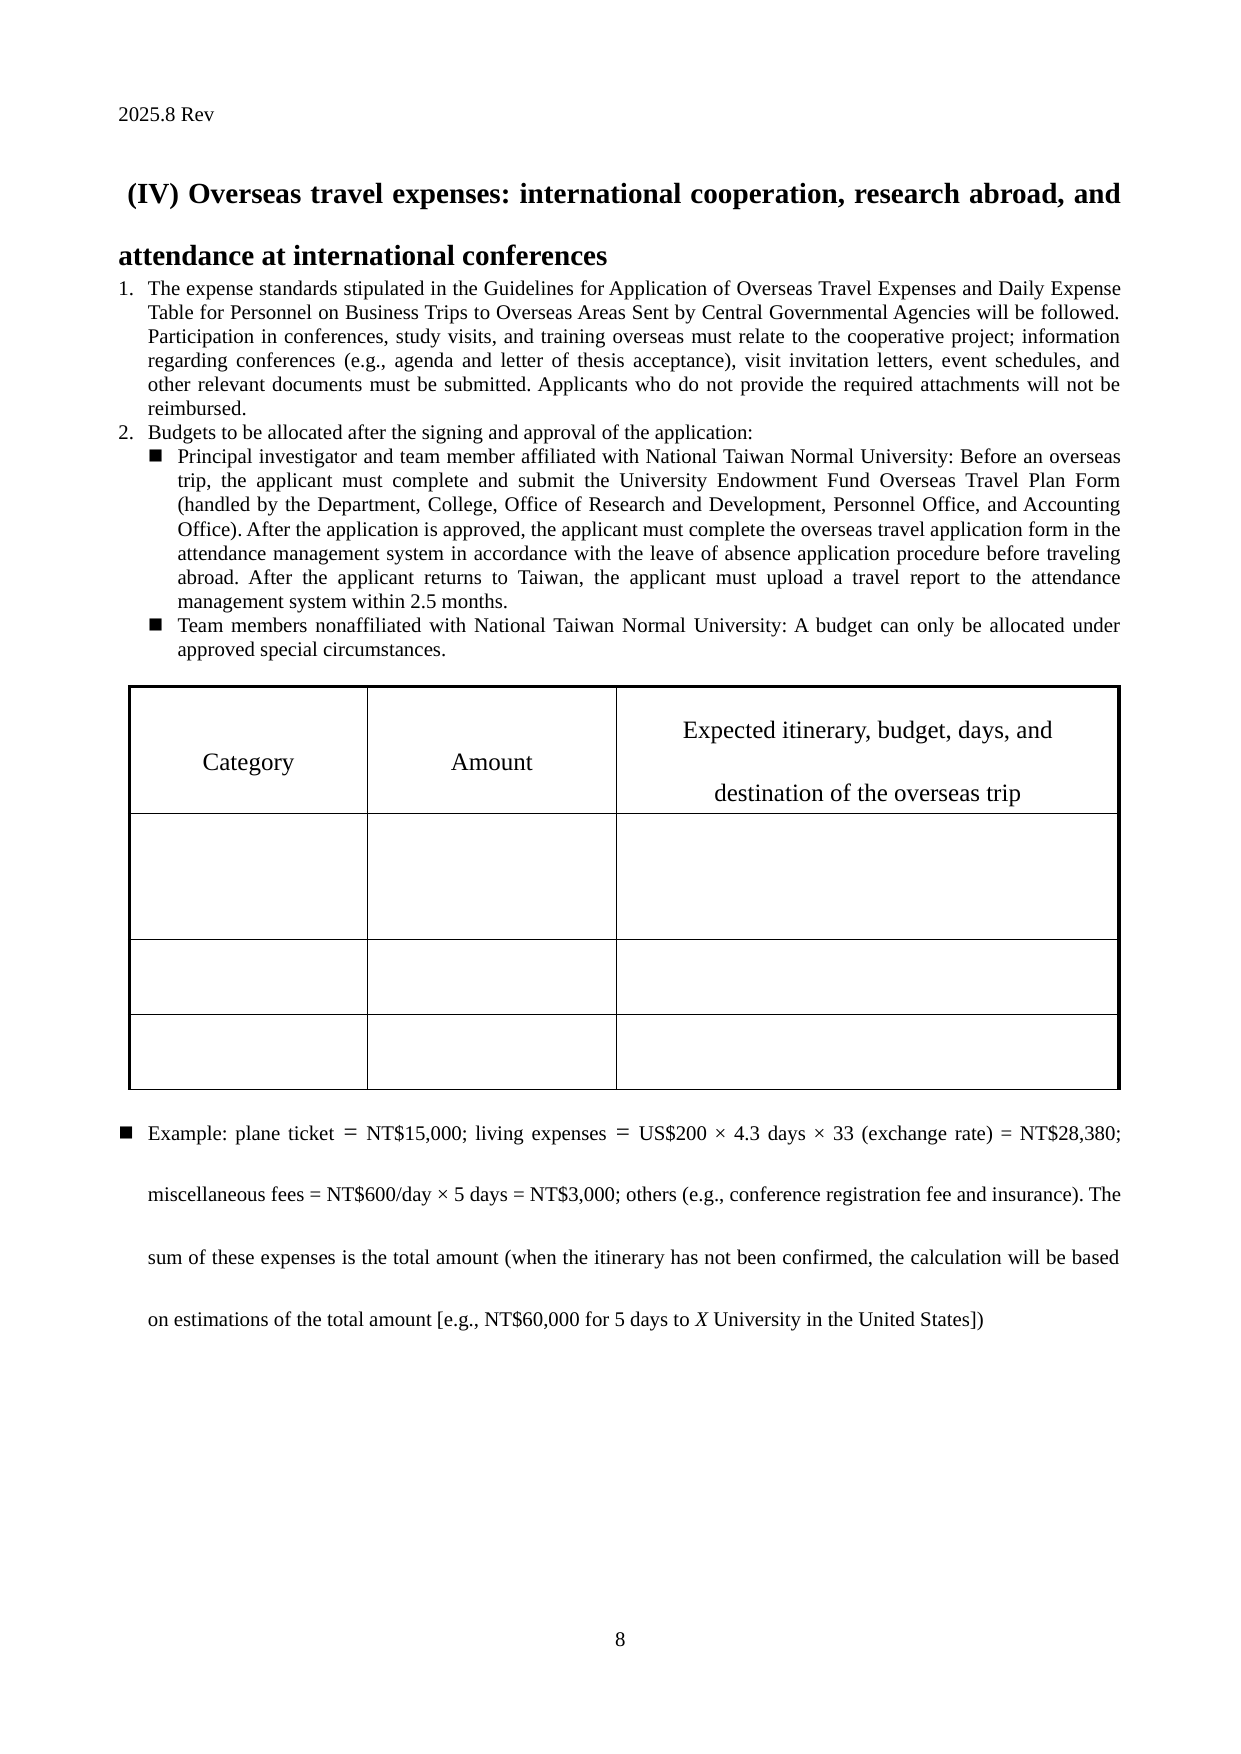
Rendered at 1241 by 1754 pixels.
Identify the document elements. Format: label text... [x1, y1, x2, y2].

table_cell [617, 814, 1117, 939]
table_cell [368, 1015, 616, 1089]
list Example: plane ticket = NT$15,000; living expenses = US$200 × 4.3 days × 33 (exchange rate) = NT$28,380; miscellaneous fees = NT$600/day × 5 days = NT$3,000; others (e.g., conference registration fee and insurance). The sum of these expenses is the total amount (when the itinerary has not been confirmed, the calculation will be based on estimations of the total amount [e.g., NT$60,000 for 5 days to X University in the United States]) [118, 1090, 1122, 1340]
table_header Category [131, 688, 367, 813]
list The expense standards stipulated in the Guidelines for Application of Overseas Travel Expenses and Daily Expense Table for Personnel on Business Trips to Overseas Areas Sent by Central Governmental Agencies will be followed. Participation in conferences, study visits, and training overseas must relate to the cooperative project; information regarding conferences (e.g., agenda and letter of thesis acceptance), visit invitation letters, event schedules, and other relevant documents must be submitted. Applicants who do not provide the required attachments will not be reimbursed. [118, 276, 1122, 420]
table_cell [131, 940, 367, 1014]
table_cell [131, 1015, 367, 1089]
table_cell [368, 814, 616, 939]
text (IV) Overseas travel expenses: international cooperation, research abroad, and attendance at international conferences [118, 151, 1122, 276]
table_cell [368, 940, 616, 1014]
list Principal investigator and team member affiliated with National Taiwan Normal University: Before an overseas trip, the applicant must complete and submit the University Endowment Fund Overseas Travel Plan Form (handled by the Department, College, Office of Research and Development, Personnel Office, and Accounting Office). After the application is approved, the applicant must complete the overseas travel application form in the attendance management system in accordance with the leave of absence application procedure before traveling abroad. After the applicant returns to Taiwan, the applicant must upload a travel report to the attendance management system within 2.5 months. [148, 444, 1122, 613]
list Budgets to be allocated after the signing and approval of the application: [118, 420, 1122, 444]
list Team members nonaffiliated with National Taiwan Normal University: A budget can only be allocated under approved special circumstances. [148, 613, 1122, 661]
table_header Amount [368, 688, 616, 813]
table_cell [617, 1015, 1117, 1089]
table_cell [617, 940, 1117, 1014]
table_cell [131, 814, 367, 939]
table_header Expected itinerary, budget, days, and destination of the overseas trip [617, 688, 1117, 813]
